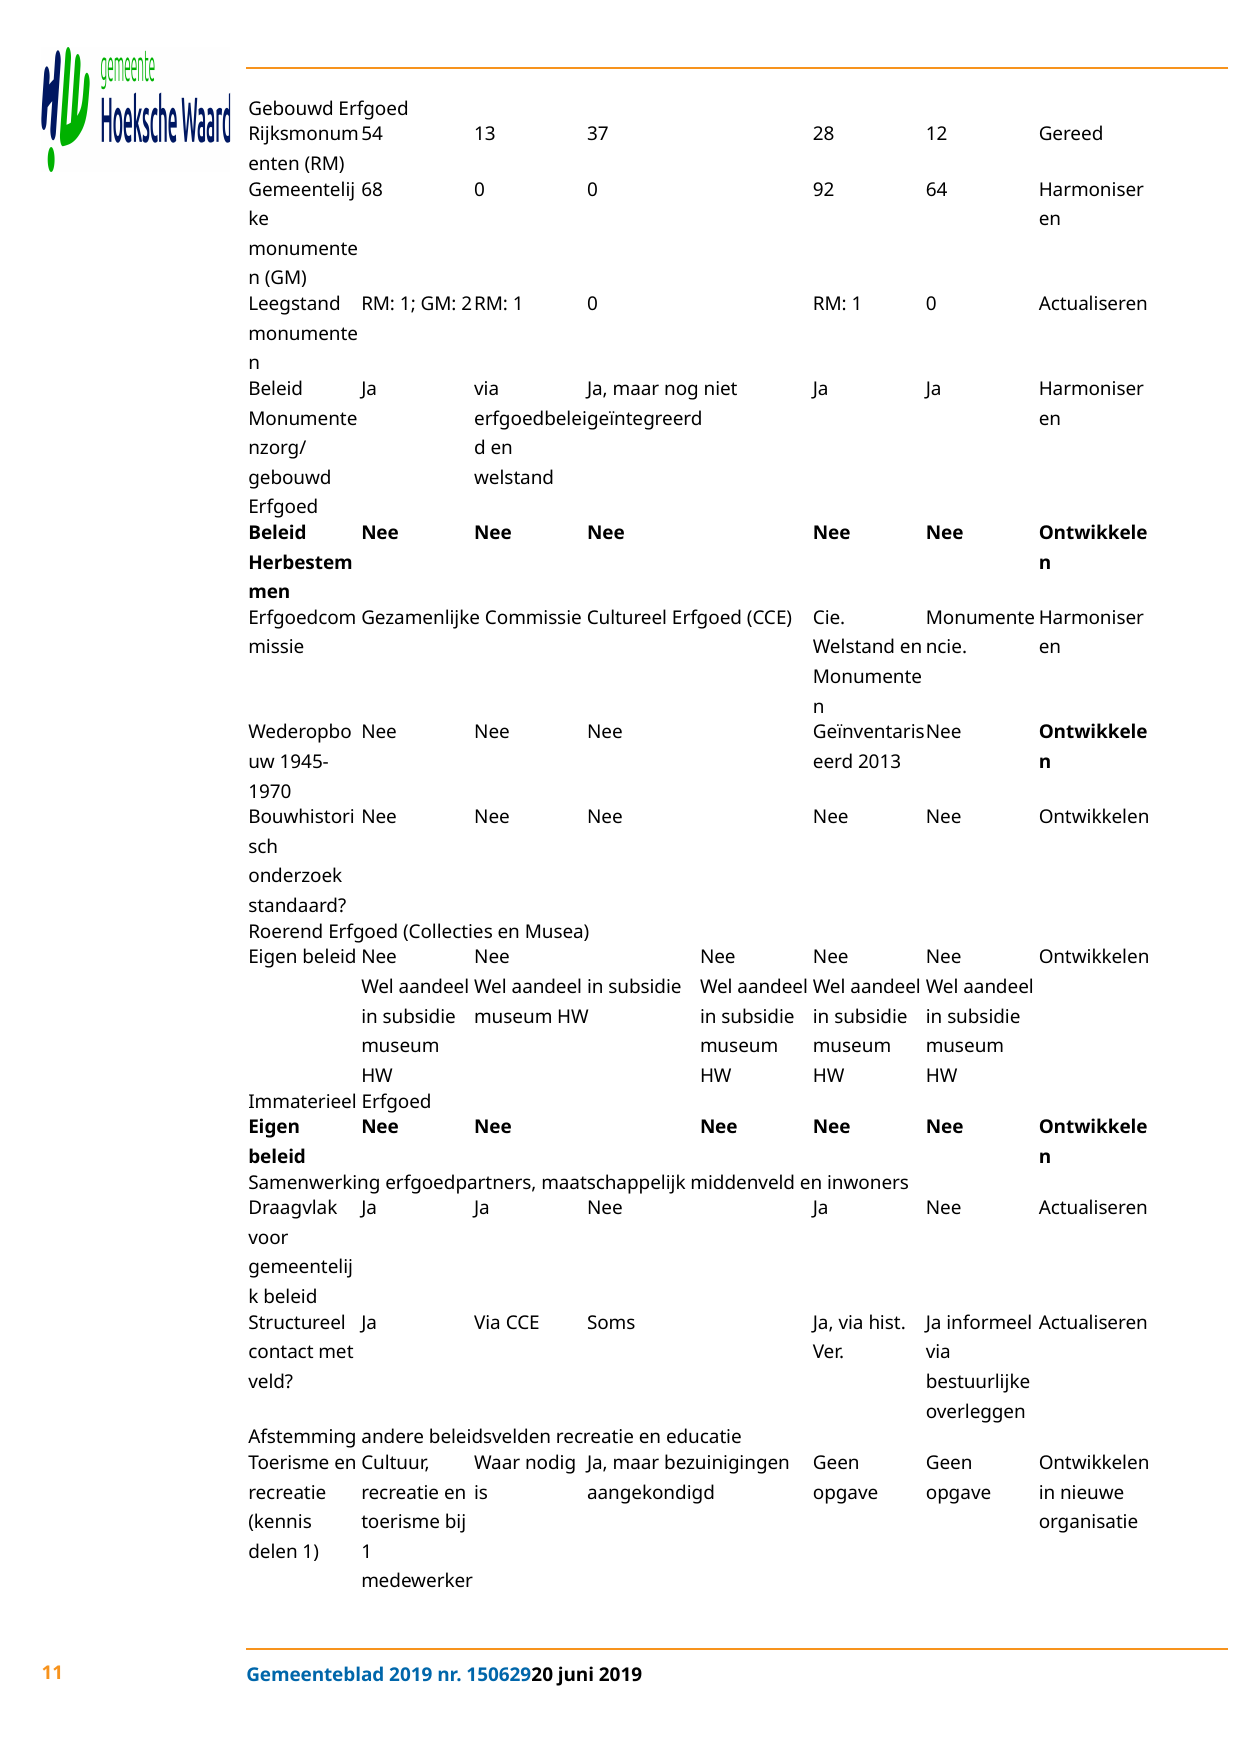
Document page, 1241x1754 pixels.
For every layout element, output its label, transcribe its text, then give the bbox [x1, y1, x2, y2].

table_cell Waar nodig is [474, 1449, 587, 1593]
table_cell Geen opgave [813, 1449, 926, 1593]
table_cell Nee [587, 1195, 813, 1309]
table_cell RM: 1; GM: 2 [361, 290, 474, 375]
table_cell Monumentencie. [926, 604, 1038, 719]
table_cell Nee [361, 804, 474, 918]
table_cell Gemeentelijke monumenten (GM) [248, 176, 361, 290]
table_cell Nee [700, 1114, 813, 1169]
table_cell Nee [926, 1114, 1038, 1169]
table_cell Nee [474, 719, 587, 803]
table_cell [1039, 918, 1152, 944]
table_cell Samenwerking erfgoedpartners, maatschappelijk middenveld en inwoners [248, 1169, 1038, 1194]
table_cell Nee [926, 804, 1038, 918]
table_cell Nee [926, 1195, 1038, 1309]
table_cell Rijksmonumenten (RM) [248, 121, 361, 176]
table_cell Ontwikkelen [1039, 1114, 1152, 1169]
table_cell 0 [926, 290, 1038, 375]
table_cell Ja [813, 1195, 926, 1309]
table_cell 37 [587, 121, 813, 176]
table_cell Beleid Herbestemmen [248, 519, 361, 604]
table_cell Actualiseren [1039, 1195, 1152, 1309]
table_cell Ja, maar bezuinigingen aangekondigd [587, 1449, 813, 1593]
table_cell Actualiseren [1039, 290, 1152, 375]
table_cell Nee [474, 519, 587, 604]
table_cell Nee [587, 719, 813, 803]
table_cell Cultuur, recreatie en toerisme bij 1 medewerker [361, 1449, 474, 1593]
table_cell Soms [587, 1309, 813, 1423]
table_cell Geïnventariseerd 2013 [813, 719, 926, 803]
table_cell Nee Wel aandeel in subsidie museum HW [700, 944, 813, 1088]
table_cell Nee [587, 804, 813, 918]
table_cell 0 [587, 176, 813, 290]
table_cell Beleid Monumentenzorg/ gebouwd Erfgoed [248, 375, 361, 519]
table_cell 68 [361, 176, 474, 290]
table_cell Ontwikkelen [1039, 944, 1152, 1088]
table_cell Immaterieel Erfgoed [248, 1088, 1038, 1113]
table_cell 54 [361, 121, 474, 176]
table_cell Gezamenlijke Commissie Cultureel Erfgoed (CCE) [361, 604, 813, 719]
table_cell 0 [474, 176, 587, 290]
table_cell Afstemming andere beleidsvelden recreatie en educatie [248, 1424, 1038, 1449]
table_cell Ja informeel via bestuurlijke overleggen [926, 1309, 1038, 1423]
table_cell Ja [361, 1195, 474, 1309]
table_cell Ja, via hist. Ver. [813, 1309, 926, 1423]
table_cell Nee [813, 1114, 926, 1169]
table_cell 92 [813, 176, 926, 290]
table_cell Nee [813, 804, 926, 918]
table_cell [1039, 1088, 1152, 1113]
table_cell Nee [813, 519, 926, 604]
table_cell Actualiseren [1039, 1309, 1152, 1423]
table_cell Gereed [1039, 121, 1152, 176]
table_cell Ontwikkelen [1039, 804, 1152, 918]
picture [41, 47, 231, 172]
table_cell Harmoniseren [1039, 604, 1152, 719]
table_cell Structureel contact met veld? [248, 1309, 361, 1423]
table_cell [1039, 1169, 1152, 1194]
table_cell Leegstand monumenten [248, 290, 361, 375]
table_cell Ja [361, 375, 474, 519]
table_cell 12 [926, 121, 1038, 176]
table_cell Cie. Welstand en Monumenten [813, 604, 926, 719]
table_cell Ja [926, 375, 1038, 519]
table_cell Eigen beleid [248, 1114, 361, 1169]
table_cell Nee Wel aandeel in subsidie museum HW [361, 944, 474, 1088]
table_cell [1039, 1424, 1152, 1449]
table_cell Nee Wel aandeel in subsidie museum HW [474, 944, 700, 1088]
table_cell Nee [361, 719, 474, 803]
table_cell Roerend Erfgoed (Collecties en Musea) [248, 918, 1038, 944]
table_cell Ja [361, 1309, 474, 1423]
table_cell RM: 1 [474, 290, 587, 375]
table_cell [1039, 95, 1152, 121]
table_cell Nee [361, 519, 474, 604]
table_cell Eigen beleid [248, 944, 361, 1088]
table_cell Bouwhistorisch onderzoek standaard? [248, 804, 361, 918]
table_cell Gebouwd Erfgoed [248, 95, 1038, 121]
table_cell Harmoniseren [1039, 176, 1152, 290]
table_cell 0 [587, 290, 813, 375]
table_cell Geen opgave [926, 1449, 1038, 1593]
table_cell Via CCE [474, 1309, 587, 1423]
table_cell Ja, maar nog niet geïntegreerd [587, 375, 813, 519]
table_cell 28 [813, 121, 926, 176]
table_cell Nee [926, 519, 1038, 604]
table_cell Nee [926, 719, 1038, 803]
table_cell Nee Wel aandeel in subsidie museum HW [813, 944, 926, 1088]
table_cell Nee [474, 804, 587, 918]
table_cell Ja [474, 1195, 587, 1309]
table_cell 64 [926, 176, 1038, 290]
table_cell RM: 1 [813, 290, 926, 375]
table_cell Nee [587, 519, 813, 604]
table_cell Harmoniseren [1039, 375, 1152, 519]
table_cell Erfgoedcommissie [248, 604, 361, 719]
table_cell Nee [361, 1114, 474, 1169]
table_cell Draagvlak voor gemeentelijk beleid [248, 1195, 361, 1309]
table_cell Ontwikkelen [1039, 519, 1152, 604]
table_cell Nee [474, 1114, 700, 1169]
table_cell Ontwikkelen [1039, 719, 1152, 803]
table_cell Ontwikkelen in nieuwe organisatie [1039, 1449, 1152, 1593]
table_cell Ja [813, 375, 926, 519]
table_cell Wederopbouw 1945-1970 [248, 719, 361, 803]
table_cell via erfgoedbeleid en welstand [474, 375, 587, 519]
table_cell 13 [474, 121, 587, 176]
table_cell Toerisme en recreatie (kennis delen 1) [248, 1449, 361, 1593]
table_cell Nee Wel aandeel in subsidie museum HW [926, 944, 1038, 1088]
